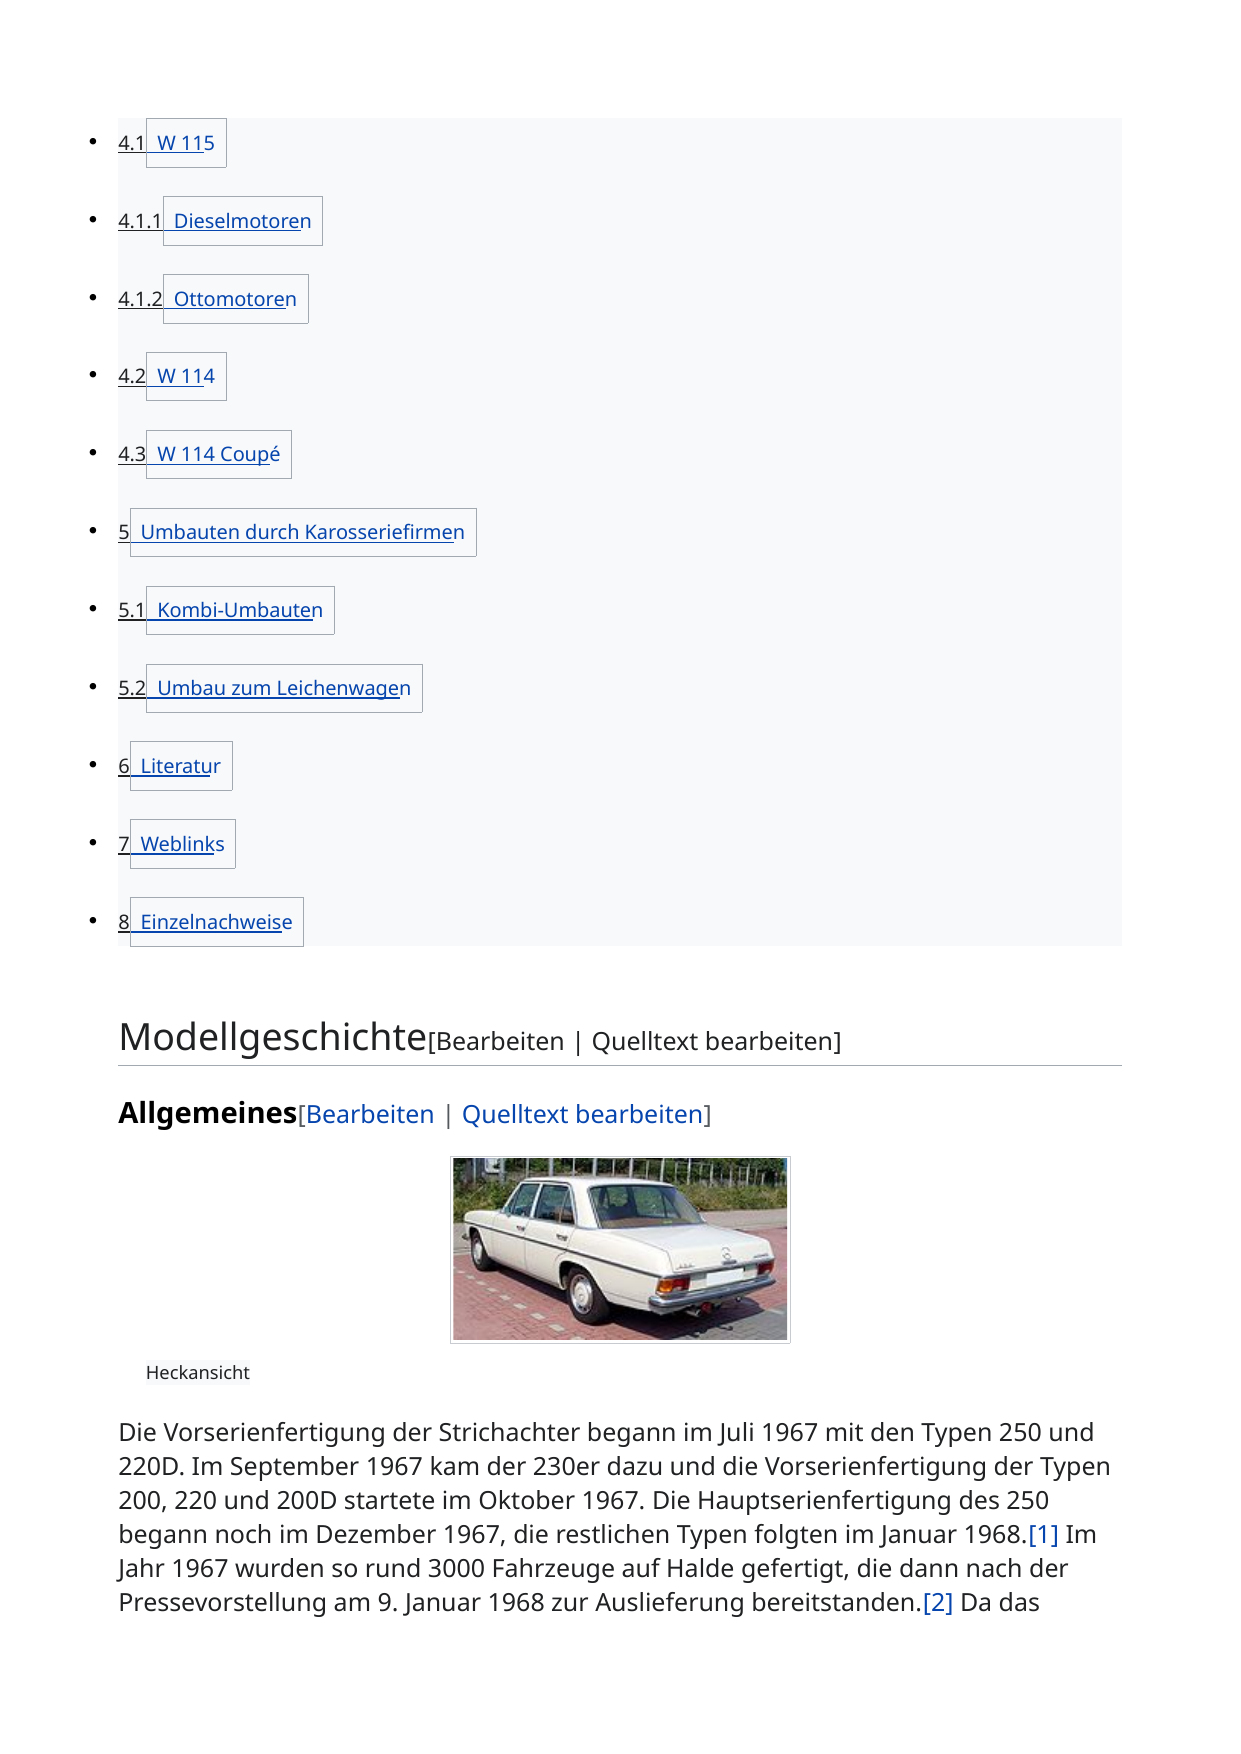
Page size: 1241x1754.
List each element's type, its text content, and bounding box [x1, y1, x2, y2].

list 7 [118, 819, 130, 853]
list Weblinks [131, 820, 235, 868]
list W 114 [147, 353, 226, 400]
subtitle Modellgeschichte[Bearbeiten | Quelltext bearbeiten] [118, 1011, 1122, 1065]
list 5.2Umbau zum Leichenwagen [423, 663, 1122, 712]
list [335, 586, 1122, 634]
list W 114 Coupé [147, 431, 291, 478]
list [118, 387, 146, 401]
list [304, 897, 1122, 946]
list 5.2Umbau zum Leichenwagen [118, 663, 422, 697]
list [309, 274, 1122, 323]
list [323, 196, 1122, 245]
list 5.1 [118, 586, 146, 619]
list 5 [118, 508, 130, 542]
list [118, 309, 163, 323]
list [292, 430, 1122, 478]
picture [453, 1158, 788, 1340]
list Einzelnachweise [131, 898, 303, 946]
list Ottomotoren [164, 275, 308, 323]
list 6 [118, 741, 130, 775]
list 8 [118, 897, 130, 931]
list 4.2 [118, 352, 146, 386]
list 4.1.1 [118, 196, 163, 230]
text Die Vorserienfertigung der Strichachter begann im Juli 1967 mit den Typen 250 und 220D. Im September 1967 kam der 230er dazu und die Vorserienfertigung der Typen 200, 220 und 200D startete im Oktober 1967. Die Hauptserienfertigung des 250 begann noch im Dezember 1967, die restlichen Typen folgten im Januar 1968.[1] Im Jahr 1967 wurden so rund 3000 Fahrzeuge auf Halde gefertigt, die dann nach der Pressevorstellung am 9. Januar 1968 zur Auslieferung bereitstanden.[2] Da das [118, 1414, 1122, 1619]
subtitle Allgemeines[Bearbeiten | Quelltext bearbeiten] [118, 1092, 1122, 1132]
list 4.1.2 [118, 274, 163, 308]
list 4.3 [118, 430, 146, 464]
list 4.1 [118, 118, 146, 152]
list [477, 508, 1122, 556]
list Dieselmotoren [164, 197, 322, 245]
list Kombi-Umbauten [147, 587, 334, 634]
list W 115 [147, 119, 226, 167]
list Umbauten durch Karosseriefirmen [131, 509, 476, 556]
list [227, 118, 1122, 167]
list Literatur [131, 742, 232, 790]
list [118, 231, 163, 245]
list [233, 741, 1122, 790]
list [118, 153, 146, 167]
list 5.2Umbau zum Leichenwagen [147, 665, 422, 712]
text Heckansicht [123, 1360, 1122, 1385]
list [236, 819, 1122, 868]
list [118, 621, 146, 634]
list [118, 465, 146, 478]
list [227, 352, 1122, 401]
